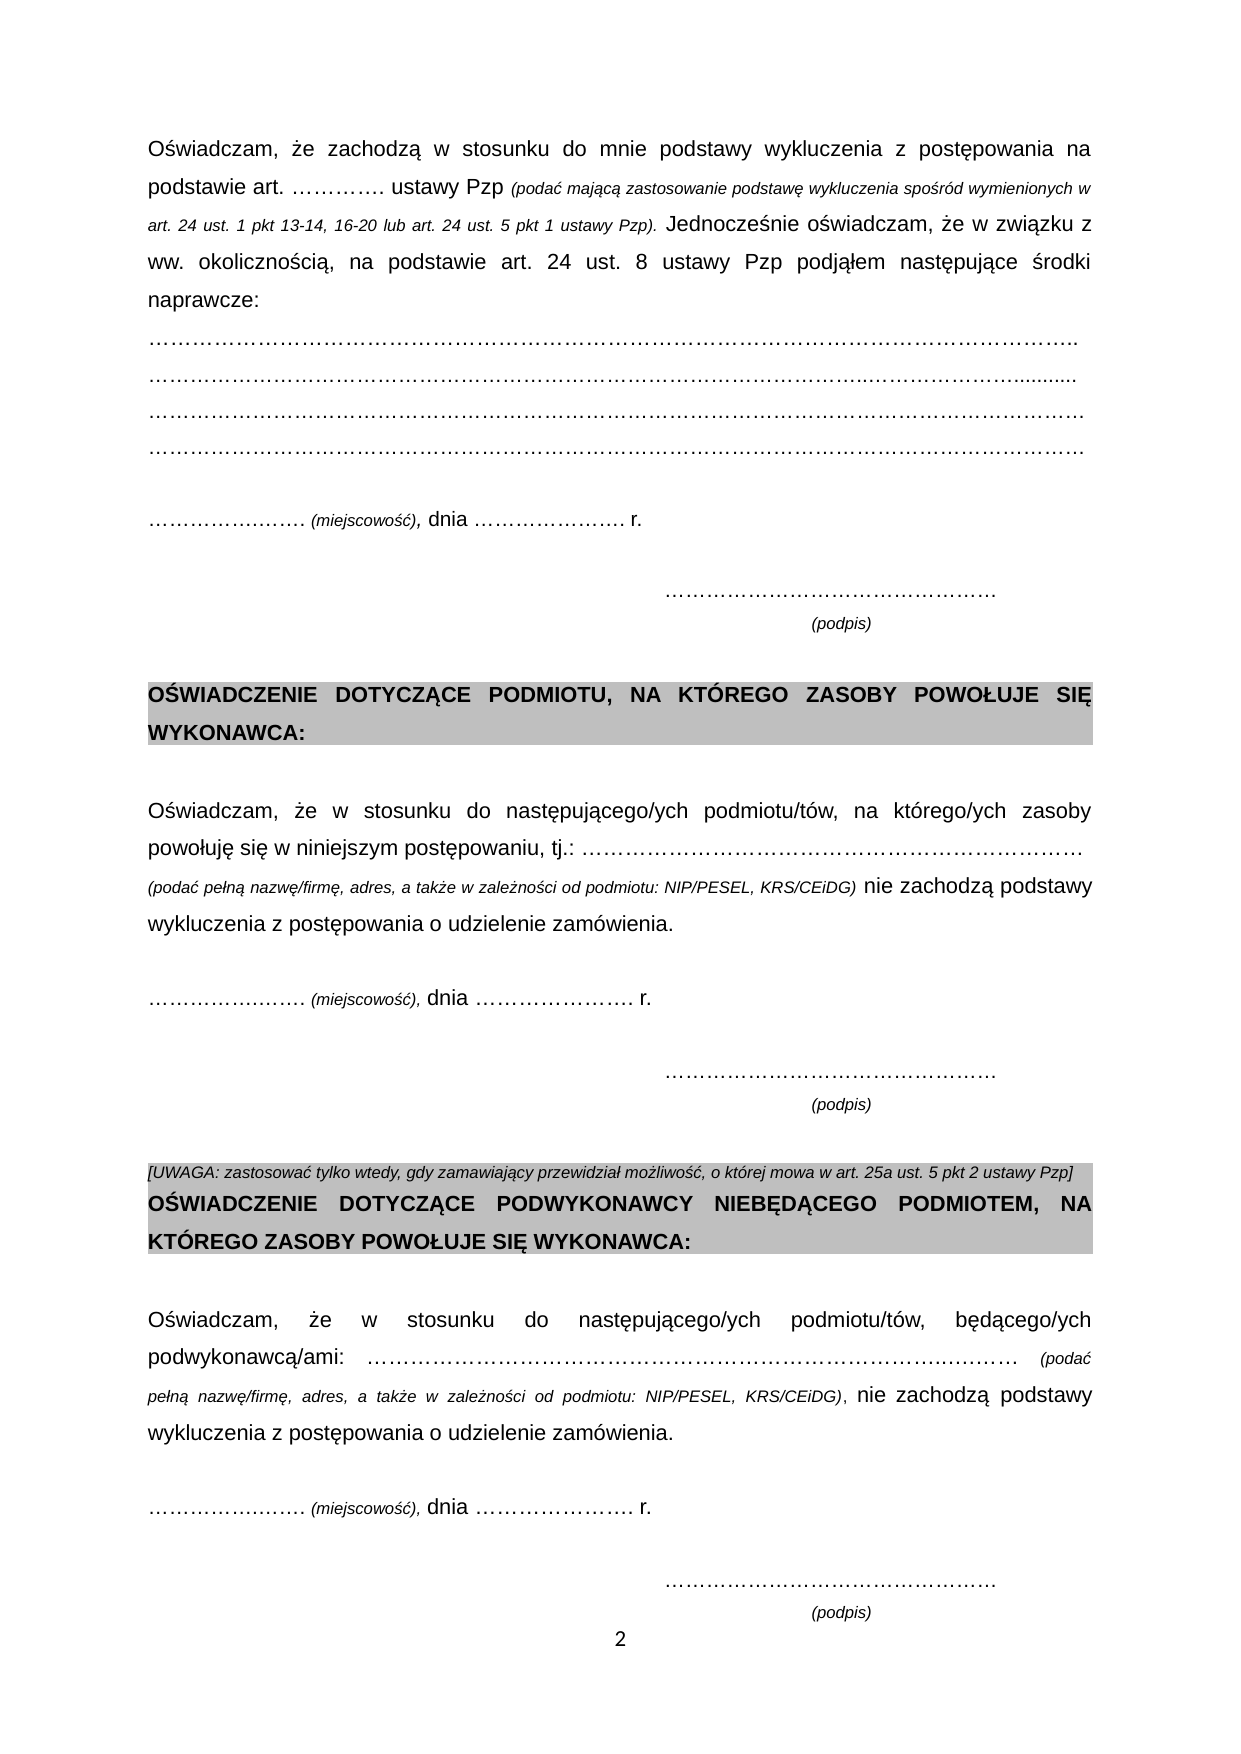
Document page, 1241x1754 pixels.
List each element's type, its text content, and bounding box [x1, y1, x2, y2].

text Oświadczam, że w stosunku do następującego/ych podmiotu/tów, na którego/ych zasoby powołuję się w niniejszym postępowaniu, tj.: …………………………………………………………… (podać pełną nazwę/firmę, adres, a także w zależności od podmiotu: NIP/PESEL, KRS/CEiDG) nie zachodzą podstawy wykluczenia z postępowania o udzielenie zamówienia. [148, 797, 1093, 936]
text ………………………………………… [148, 1058, 1093, 1082]
text OŚWIADCZENIE DOTYCZĄCE PODWYKONAWCY NIEBĘDĄCEGO PODMIOTEM, NA KTÓREGO ZASOBY POWOŁUJE SIĘ WYKONAWCA: [148, 1191, 1093, 1254]
text [UWAGA: zastosować tylko wtedy, gdy zamawiający przewidział możliwość, o której mowa w art. 25a ust. 5 pkt 2 ustawy Pzp] [148, 1163, 1093, 1182]
text (podpis) [738, 1094, 1093, 1113]
text ………………………………………… [148, 578, 1093, 602]
text ………………………………………… [148, 1567, 1093, 1591]
text …………….……. (miejscowość), dnia …………………. r. [148, 1494, 1093, 1519]
text (podpis) [738, 1603, 1093, 1622]
text …………….……. (miejscowość), dnia …………………. r. [148, 985, 1093, 1010]
text (podpis) [738, 614, 1093, 633]
text …………………………………………………………………………………………..…………………...........……………………………………………………………………………………………………………………………………………………………………………………………………………………………………………… [148, 363, 1093, 458]
text …………….……. (miejscowość), dnia …………………. r. [148, 506, 1093, 530]
text OŚWIADCZENIE DOTYCZĄCE PODMIOTU, NA KTÓREGO ZASOBY POWOŁUJE SIĘ WYKONAWCA: [148, 682, 1093, 745]
text Oświadczam, że zachodzą w stosunku do mnie podstawy wykluczenia z postępowania na podstawie art. …………. ustawy Pzp (podać mającą zastosowanie podstawę wykluczenia spośród wymienionych w art. 24 ust. 1 pkt 13-14, 16-20 lub art. 24 ust. 5 pkt 1 ustawy Pzp). Jednocześnie oświadczam, że w związku z ww. okolicznością, na podstawie art. 24 ust. 8 ustawy Pzp podjąłem następujące środki naprawcze: ……………………………………………………………………………………………………………….. [148, 136, 1093, 350]
text Oświadczam, że w stosunku do następującego/ych podmiotu/tów, będącego/ych podwykonawcą/ami: ……………………………………………………………………..….…… (podać pełną nazwę/firmę, adres, a także w zależności od podmiotu: NIP/PESEL, KRS/CEiDG), nie zachodzą podstawy wykluczenia z postępowania o udzielenie zamówienia. [148, 1306, 1093, 1445]
